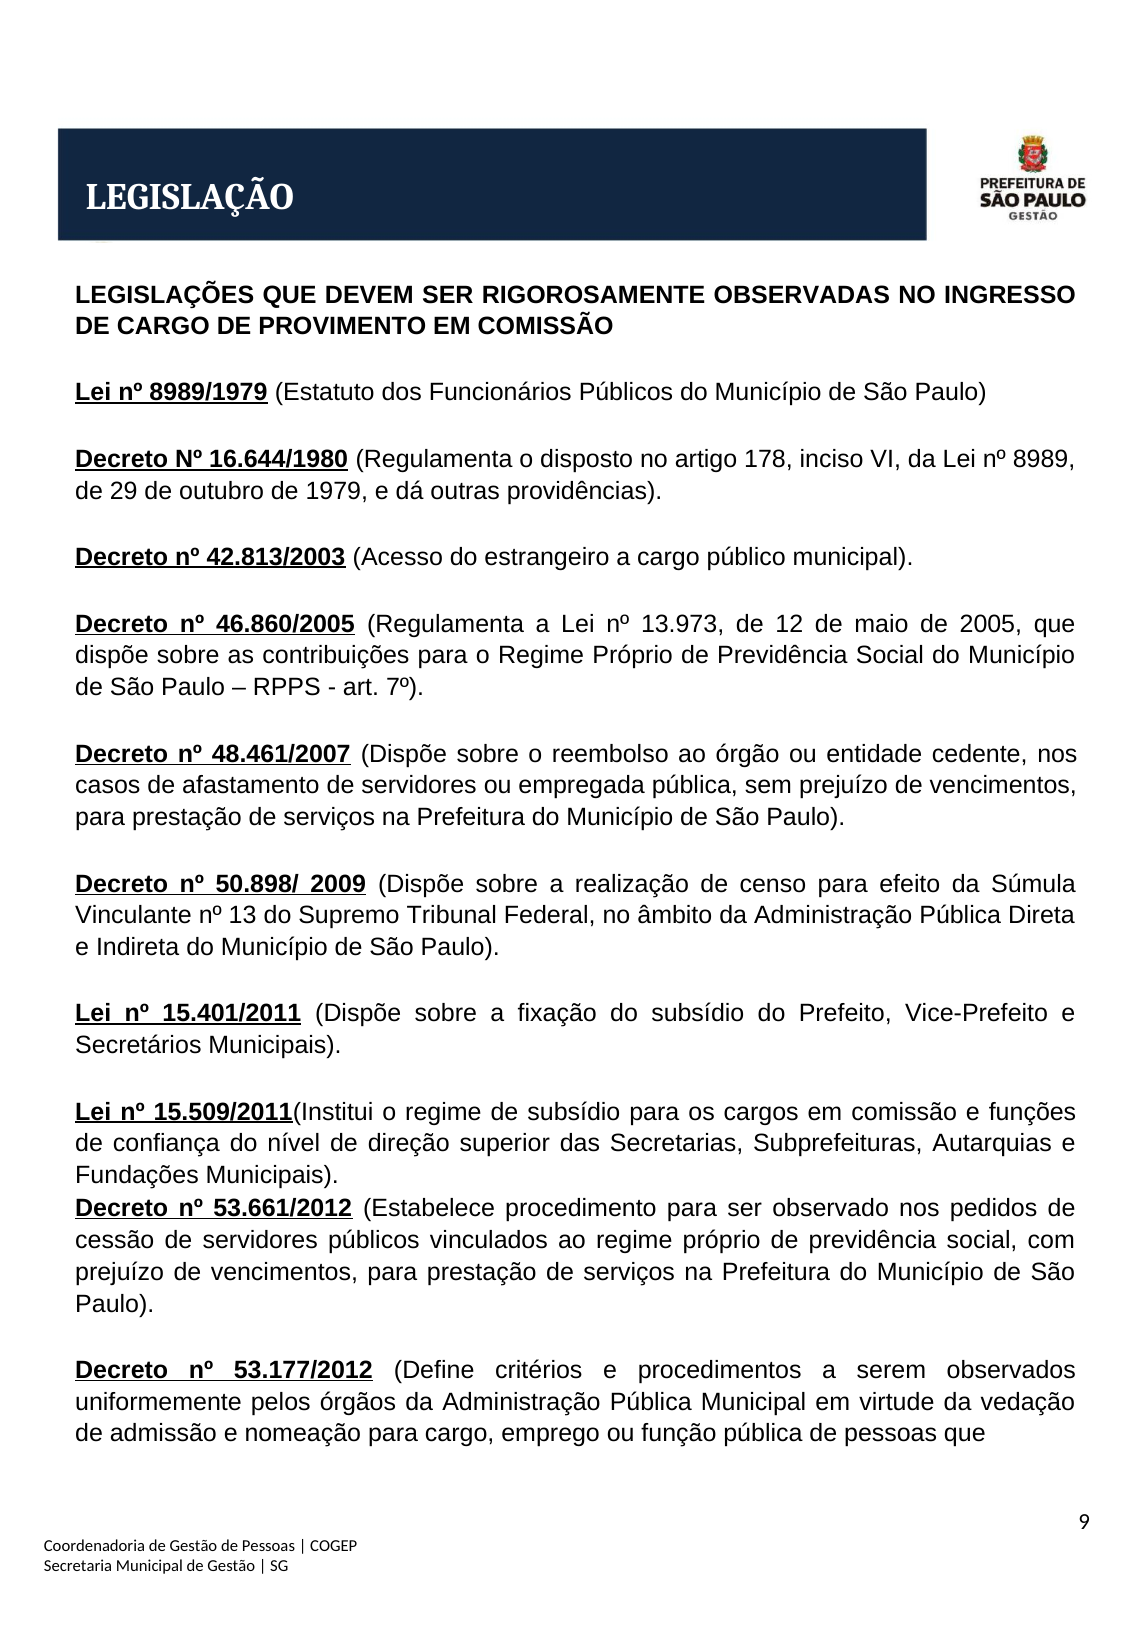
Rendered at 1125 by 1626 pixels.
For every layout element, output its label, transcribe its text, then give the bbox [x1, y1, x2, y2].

text Decreto nº 50.898/ 2009 (Dispõe sobre a realização de censo para efeito da Súmula Vinculante nº 13 do Supremo Tribunal Federal, no âmbito da Administração Pública Direta e Indireta do Município de São Paulo). [75, 869, 1077, 961]
text Coordenadoria de Gestão de Pessoas | COGEP [44, 1535, 1089, 1556]
text Secretaria Municipal de Gestão | SG [44, 1556, 1089, 1576]
text Decreto Nº 16.644/1980 (Regulamenta o disposto no artigo 178, inciso VI, da Lei nº 8989, de 29 de outubro de 1979, e dá outras providências). [75, 444, 1077, 505]
text Decreto nº 46.860/2005 (Regulamenta a Lei nº 13.973, de 12 de maio de 2005, que dispõe sobre as contribuições para o Regime Próprio de Previdência Social do Município de São Paulo – RPPS - art. 7º). [75, 609, 1077, 701]
text LEGISLAÇÕES QUE DEVEM SER RIGOROSAMENTE OBSERVADAS NO INGRESSO DE CARGO DE PROVIMENTO EM COMISSÃO [75, 280, 1077, 340]
text Lei nº 8989/1979 (Estatuto dos Funcionários Públicos do Município de São Paulo) [75, 377, 1089, 406]
text Decreto nº 53.661/2012 (Estabelece procedimento para ser observado nos pedidos de cessão de servidores públicos vinculados ao regime próprio de previdência social, com prejuízo de vencimentos, para prestação de serviços na Prefeitura do Município de São Paulo). [75, 1193, 1077, 1317]
text Lei nº 15.509/2011(Institui o regime de subsídio para os cargos em comissão e funções de confiança do nível de direção superior das Secretarias, Subprefeituras, Autarquias e Fundações Municipais). [75, 1097, 1077, 1188]
text Decreto nº 53.177/2012 (Define critérios e procedimentos a serem observados uniformemente pelos órgãos da Administração Pública Municipal em virtude da vedação de admissão e nomeação para cargo, emprego ou função pública de pessoas que [75, 1355, 1077, 1447]
text 9 [44, 1507, 1089, 1535]
text Decreto nº 48.461/2007 (Dispõe sobre o reembolso ao órgão ou entidade cedente, nos casos de afastamento de servidores ou empregada pública, sem prejuízo de vencimentos, para prestação de serviços na Prefeitura do Município de São Paulo). [75, 739, 1079, 831]
text Lei nº 15.401/2011 (Dispõe sobre a fixação do subsídio do Prefeito, Vice-Prefeito e Secretários Municipais). [75, 998, 1077, 1059]
text Decreto nº 42.813/2003 (Acesso do estrangeiro a cargo público municipal). [75, 541, 1089, 570]
